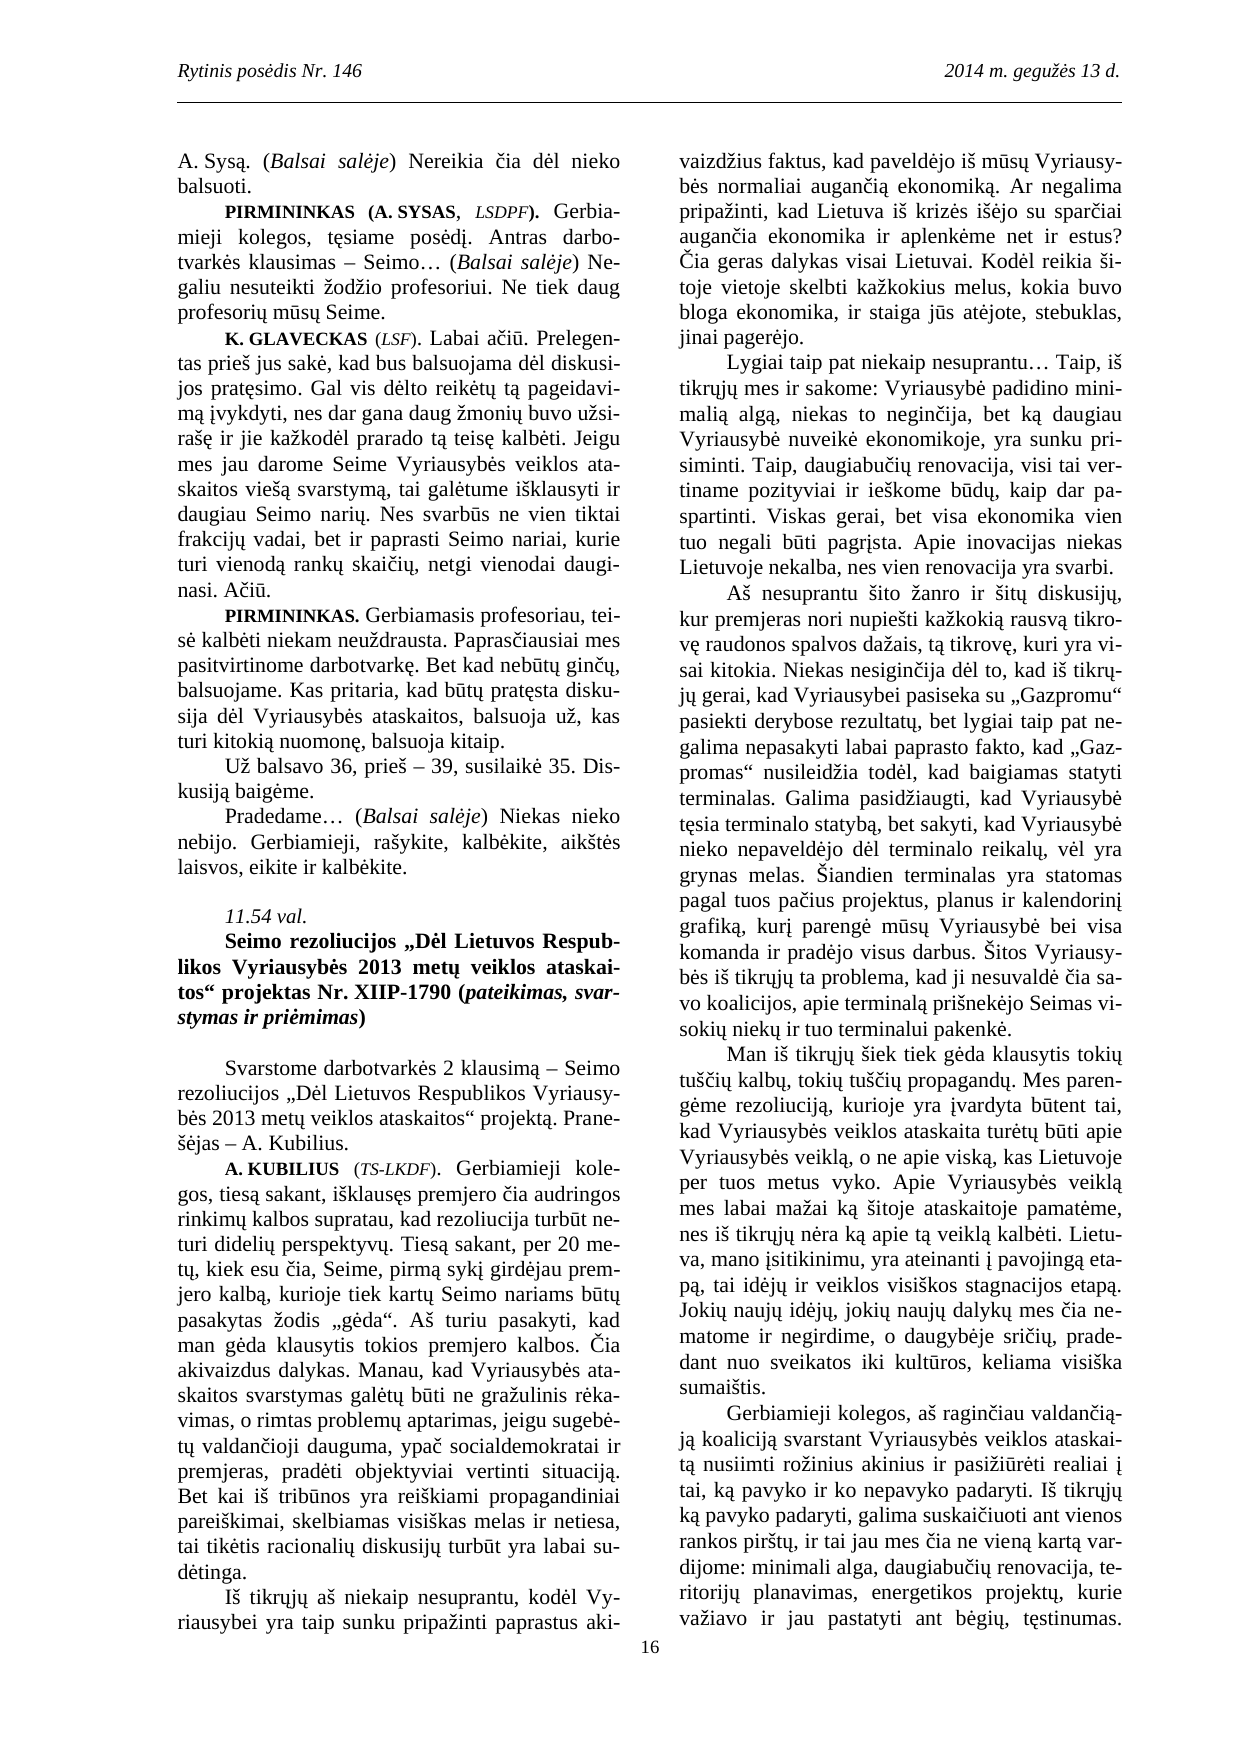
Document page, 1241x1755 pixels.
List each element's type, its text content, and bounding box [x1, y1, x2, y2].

text A. KUBILIUS (TS-LKDF). Ger­bia­mie­ji ko­le­gos, tie­są sa­kant, iš­klau­sęs prem­je­ro čia aud­rin­gos rin­ki­mų kal­bos su­pra­tau, kad re­zo­liu­ci­ja tur­būt ne­tu­ri di­de­lių per­spek­ty­vų. Tie­są sa­kant, per 20 me­tų, kiek esu čia, Sei­me, pir­mą sy­kį gir­dė­jau prem­je­ro kal­bą, ku­rio­je tiek kar­tų Sei­mo na­riams bū­tų pa­sa­ky­tas žo­dis „gė­da“. Aš tu­riu pa­sa­ky­ti, kad man gė­da klau­sy­tis to­kios prem­je­ro kal­bos. Čia aki­vaiz­dus da­ly­kas. Ma­nau, kad Vy­riau­sy­bės ata­skai­tos svars­ty­mas ga­lė­tų bū­ti ne gra­žu­li­nis rė­ka­vi­mas, o rim­tas pro­ble­mų ap­ta­ri­mas, jei­gu su­ge­bė­tų val­dan­čio­ji dau­gu­ma, ypač so­cial­de­mok­ra­tai ir prem­je­ras, pra­dė­ti ob­jek­ty­viai ver­tin­ti si­tu­a­ci­ją. Bet kai iš tri­bū­nos yra reiš­kia­mi pro­pa­gan­di­niai pa­reiš­ki­mai, skel­bia­mas vi­siš­kas me­las ir ne­tie­sa, tai ti­kė­tis ra­cio­na­lių dis­ku­si­jų tur­būt yra la­bai su­dė­tin­ga. [177, 1155, 620, 1584]
text vaiz­džius fak­tus, kad pa­vel­dė­jo iš mū­sų Vy­riau­sy­bės nor­ma­liai au­gan­čią eko­no­mi­ką. Ar ne­ga­li­ma pri­pa­žin­ti, kad Lie­tu­va iš kri­zės iš­ėjo su spar­čiai au­gan­čia eko­no­mi­ka ir ap­len­kė­me net ir es­tus? Čia ge­ras da­ly­kas vi­sai Lie­tu­vai. Ko­dėl rei­kia ši­to­je vie­to­je skelb­ti kaž­ko­kius me­lus, ko­kia bu­vo blo­ga eko­no­mi­ka, ir stai­ga jūs at­ėjo­te, ste­buk­las, ji­nai pa­ge­rė­jo. [679, 148, 1122, 349]
text A. Sy­są. (Bal­sai sa­lė­je) Ne­rei­kia čia dėl nie­ko bal­suo­ti. [177, 148, 620, 198]
text Sei­mo re­zo­liu­ci­jos „Dėl Lie­tu­vos Res­pub­li­kos Vy­riau­sy­bės 2013 me­tų veik­los ata­skai­tos“ pro­jek­tas Nr. XIIP-1790 (pa­tei­ki­mas, svar­s­ty­mas ir pri­ėmi­mas) [177, 928, 620, 1029]
text K. GLAVECKAS (LSF). La­bai ačiū. Pre­le­gen­tas prieš jus sa­kė, kad bus bal­suo­ja­ma dėl dis­ku­si­jos pra­tę­si­mo. Gal vis dėl­to rei­kė­tų tą pa­gei­da­vi­mą įvyk­dy­ti, nes dar ga­na daug žmo­nių bu­vo už­si­ra­šę ir jie kaž­ko­dėl pra­ra­do tą tei­sę kal­bė­ti. Jei­gu mes jau da­ro­me Sei­me Vy­riau­sy­bės veik­los ata­skai­tos vie­šą svars­ty­mą, tai ga­lė­tu­me iš­klau­sy­ti ir dau­giau Sei­mo na­rių. Nes svar­būs ne vien tik­tai frak­ci­jų va­dai, bet ir pa­pras­ti Sei­mo na­riai, ku­rie tu­ri vie­no­dą ran­kų skai­čių, net­gi vie­no­dai dau­gi­na­si. Ačiū. [177, 324, 620, 602]
text Ger­bia­mie­ji ko­le­gos, aš ra­gin­čiau val­dan­či­ą­ją ko­a­li­ci­ją svars­tant Vy­riau­sy­bės veik­los ata­skai­tą nu­si­im­ti ro­ži­nius aki­nius ir pa­si­žiū­rė­ti re­a­liai į tai, ką pa­vy­ko ir ko ne­pa­vy­ko pa­da­ry­ti. Iš tik­rų­jų ką pa­vy­ko pa­da­ry­ti, ga­li­ma su­skai­čiuo­ti ant vie­nos ran­kos pirš­tų, ir tai jau mes čia ne vie­ną kar­tą var­di­jo­me: mi­ni­ma­li al­ga, dau­gia­bu­čių re­no­va­ci­ja, te­ri­to­ri­jų pla­na­vi­mas, ener­ge­ti­kos pro­jek­tų, ku­rie va­žia­vo ir jau pa­sta­ty­ti ant bė­gių, tęs­ti­nu­mas. [679, 1400, 1122, 1631]
text 11.54 val. [224, 904, 620, 928]
text Man iš tik­rų­jų šiek tiek gė­da klau­sy­tis to­kių tuš­čių kal­bų, to­kių tuš­čių pro­pa­gan­dų. Mes pa­ren­gė­me re­zo­liu­ci­ją, ku­rio­je yra įvar­dy­ta bū­tent tai, kad Vy­riau­sy­bės veik­los ata­skai­ta tu­rė­tų bū­ti apie Vy­riau­sy­bės veik­lą, o ne apie vis­ką, kas Lie­tu­vo­je per tuos me­tus vy­ko. Apie Vy­riau­sy­bės veik­lą mes la­bai ma­žai ką ši­to­je ata­skai­to­je pa­ma­tė­me, nes iš tik­rų­jų nė­ra ką apie tą veik­lą kal­bė­ti. Lie­tu­va, ma­no įsi­ti­ki­ni­mu, yra at­ei­nan­ti į pa­vo­jin­gą eta­pą, tai idė­jų ir veik­los vi­siš­kos stag­na­ci­jos eta­pą. Jo­kių nau­jų idė­jų, jo­kių nau­jų da­ly­kų mes čia ne­ma­to­me ir ne­gir­di­me, o dau­gy­bė­je sri­čių, pra­de­dant nuo svei­ka­tos iki kul­tū­ros, ke­lia­ma vi­siš­ka su­maiš­tis. [679, 1041, 1122, 1400]
text Iš tik­rų­jų aš nie­kaip ne­su­pran­tu, ko­dėl Vy­riau­sy­bei yra taip sun­ku pri­pa­žin­ti pa­pras­tus aki­ [177, 1584, 620, 1634]
text Ly­giai taip pat nie­kaip ne­su­pran­tu… Taip, iš tik­rų­jų mes ir sa­ko­me: Vy­riau­sy­bė pa­di­di­no mi­ni­ma­lią al­gą, nie­kas to ne­gin­či­ja, bet ką dau­giau Vy­riau­sy­bė nu­vei­kė eko­no­mi­ko­je, yra sun­ku pri­si­min­ti. Taip, dau­gia­bu­čių re­no­va­ci­ja, vi­si tai ver­ti­na­me po­zi­ty­viai ir ieš­ko­me bū­dų, kaip dar pa­spar­tin­ti. Vis­kas ge­rai, bet vi­sa eko­no­mi­ka vien tuo ne­ga­li bū­ti pa­grįs­ta. Apie ino­va­ci­jas nie­kas Lie­tu­vo­je ne­kal­ba, nes vien re­no­va­ci­ja yra svar­bi. [679, 349, 1122, 580]
text Aš ne­su­pran­tu ši­to žan­ro ir ši­tų dis­ku­si­jų, kur prem­je­ras no­ri nu­pieš­ti kaž­ko­kią raus­vą tik­ro­vę rau­do­nos spal­vos da­žais, tą tik­ro­vę, ku­ri yra vi­sai ki­to­kia. Nie­kas ne­si­gin­či­ja dėl to, kad iš tik­rų­jų ge­rai, kad Vy­riau­sy­bei pa­si­se­ka su „Gaz­pro­mu“ pa­siek­ti de­ry­bo­se re­zul­ta­tų, bet ly­giai taip pat ne­ga­li­ma ne­pa­sa­ky­ti la­bai pa­pras­to fak­to, kad „Gaz­pro­mas“ nu­si­lei­džia to­dėl, kad bai­gia­mas sta­ty­ti ter­mi­na­las. Ga­li­ma pa­si­džiaug­ti, kad Vy­riau­sy­bė tę­sia ter­mi­na­lo sta­ty­bą, bet sa­ky­ti, kad Vy­riau­sy­bė nie­ko ne­pa­vel­dė­jo dėl ter­mi­na­lo rei­ka­lų, vėl yra gry­nas me­las. Šian­dien ter­mi­na­las yra sta­to­mas pa­gal tuos pa­čius pro­jek­tus, pla­nus ir ka­len­do­ri­nį gra­fi­ką, ku­rį pa­ren­gė mū­sų Vy­riau­sy­bė bei vi­sa ko­man­da ir pra­dė­jo vi­sus dar­bus. Ši­tos Vy­riau­sy­bės iš tik­rų­jų ta pro­ble­ma, kad ji ne­su­val­dė čia sa­vo ko­a­li­ci­jos, apie ter­mi­na­lą pri­šne­kė­jo Sei­mas vi­so­kių nie­kų ir tuo ter­mi­na­lui pa­ken­kė. [679, 580, 1122, 1041]
text Svars­to­me dar­bo­tvarkės 2 klau­si­mą – Sei­mo re­zo­liu­ci­jos „Dėl Lie­tu­vos Res­pub­li­kos Vy­riau­sy­bės 2013 me­tų veik­los ata­skai­tos“ pro­jek­tą. Pra­ne­šė­jas – A. Ku­bi­lius. [177, 1054, 620, 1155]
text Pra­de­da­me… (Bal­sai sa­lė­je) Nie­kas nie­ko ne­bi­jo. Ger­bia­mie­ji, ra­šy­ki­te, kal­bė­ki­te, aikš­tės lais­vos, ei­ki­te ir kal­bė­ki­te. [177, 803, 620, 879]
text Už bal­sa­vo 36, prieš – 39, su­si­lai­kė 35. Dis­ku­si­ją bai­gė­me. [177, 753, 620, 803]
text PIRMININKAS. Ger­bia­ma­sis pro­fe­so­riau, tei­sė kal­bė­ti nie­kam ne­už­draus­ta. Pa­pras­čiau­siai mes pa­si­tvir­ti­no­me dar­bo­tvarkę. Bet kad ne­bū­tų gin­čų, bal­suo­ja­me. Kas pri­ta­ria, kad bū­tų pra­tęs­ta dis­ku­si­ja dėl Vy­riau­sy­bės ata­skai­tos, bal­suo­ja už, kas tu­ri ki­to­kią nuo­mo­nę, bal­suo­ja ki­taip. [177, 602, 620, 753]
text PIRMININKAS (A. SYSAS, LSDPF). Ger­bia­mie­ji ko­le­gos, tę­sia­me po­sė­dį. Ant­ras dar­bo­tvarkės klau­si­mas – Sei­mo… (Bal­sai sa­lė­je) Ne­ga­liu ne­su­teik­ti žo­džio pro­fe­so­riui. Ne tiek daug pro­fe­so­rių mūsų Sei­me. [177, 198, 620, 324]
